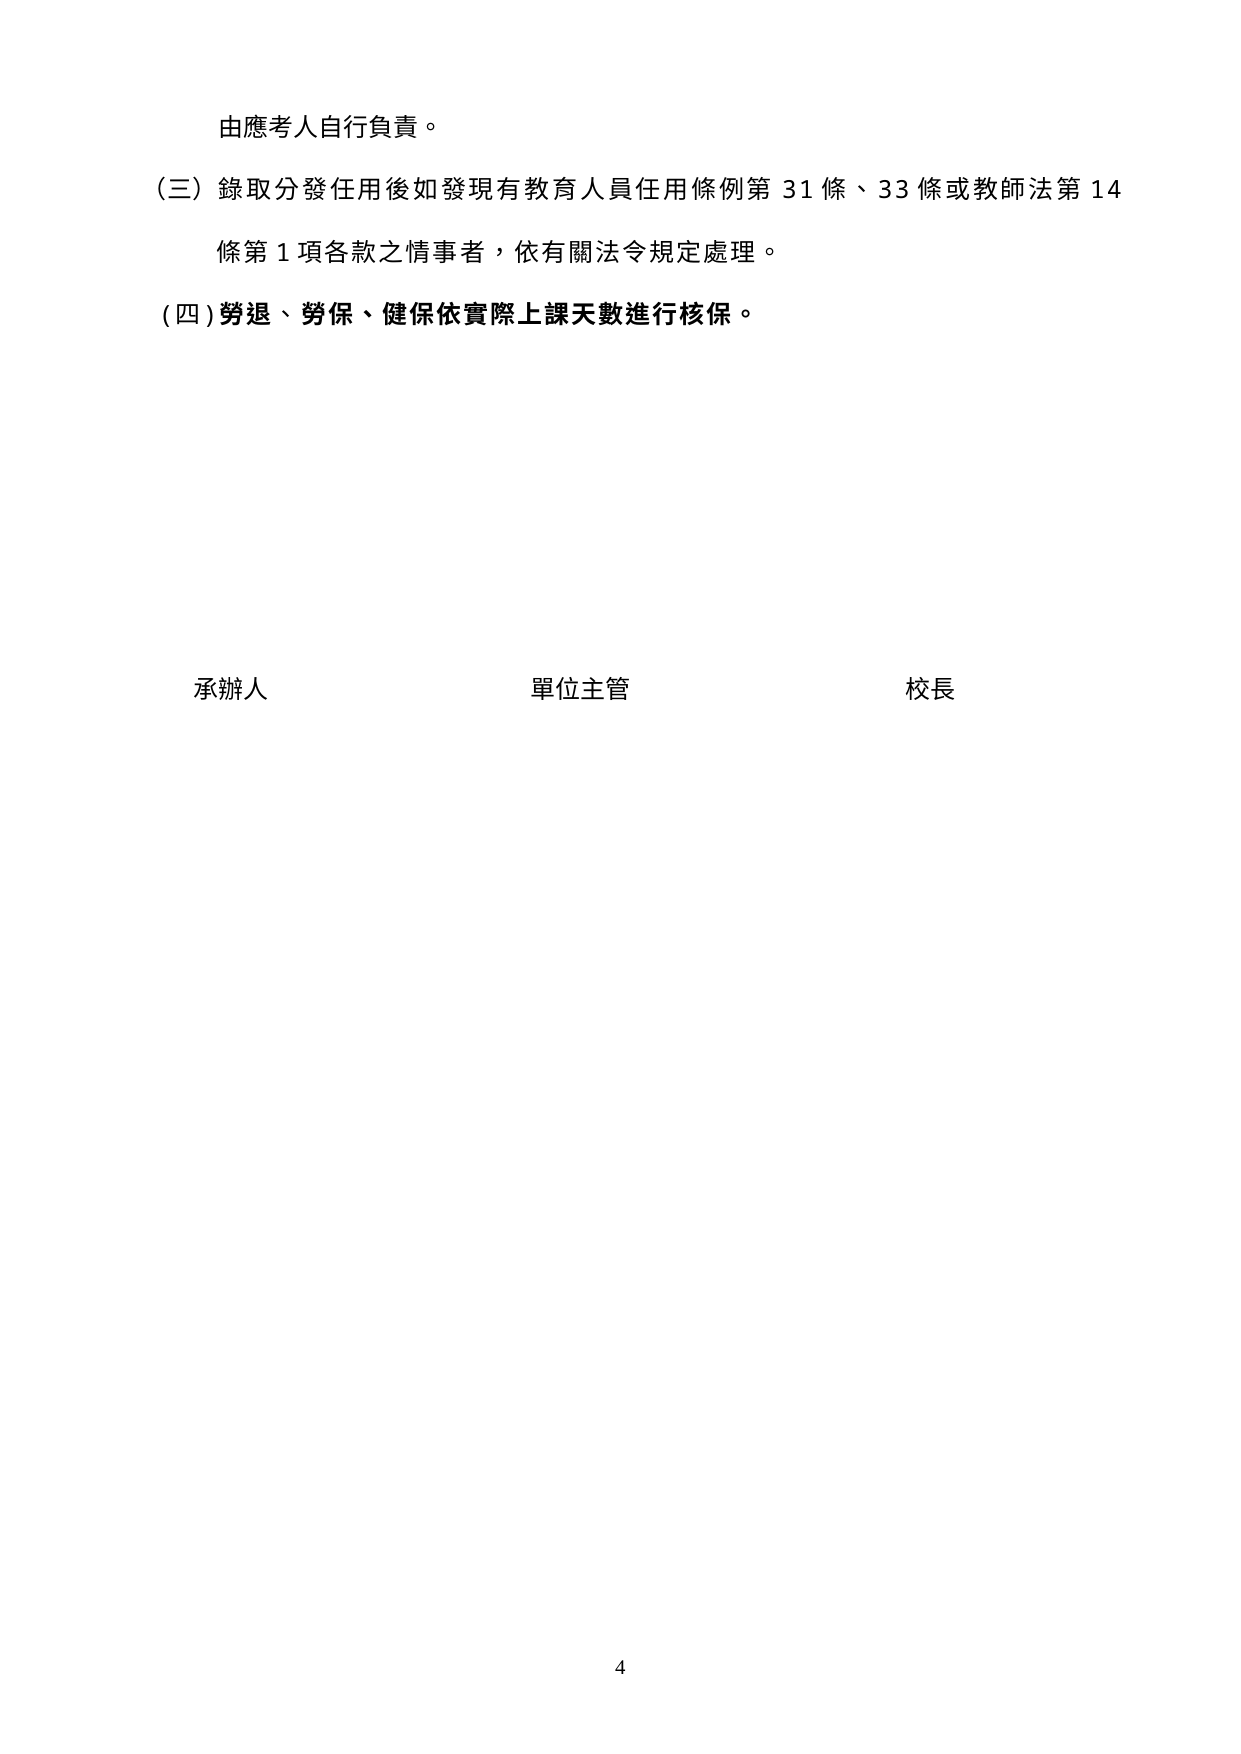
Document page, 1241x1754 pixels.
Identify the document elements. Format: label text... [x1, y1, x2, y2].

text 承辦人 單位主管 校長 [118, 646, 1122, 709]
text （三）錄取分發任用後如發現有教育人員任用條例第31條、33條或教師法第14條第1項各款之情事者，依有關法令規定處理。 [141, 146, 1122, 271]
text 由應考人自行負責。 [143, 84, 1122, 146]
text (四)勞退、勞保、健保依實際上課天數進行核保。 [141, 271, 1122, 334]
